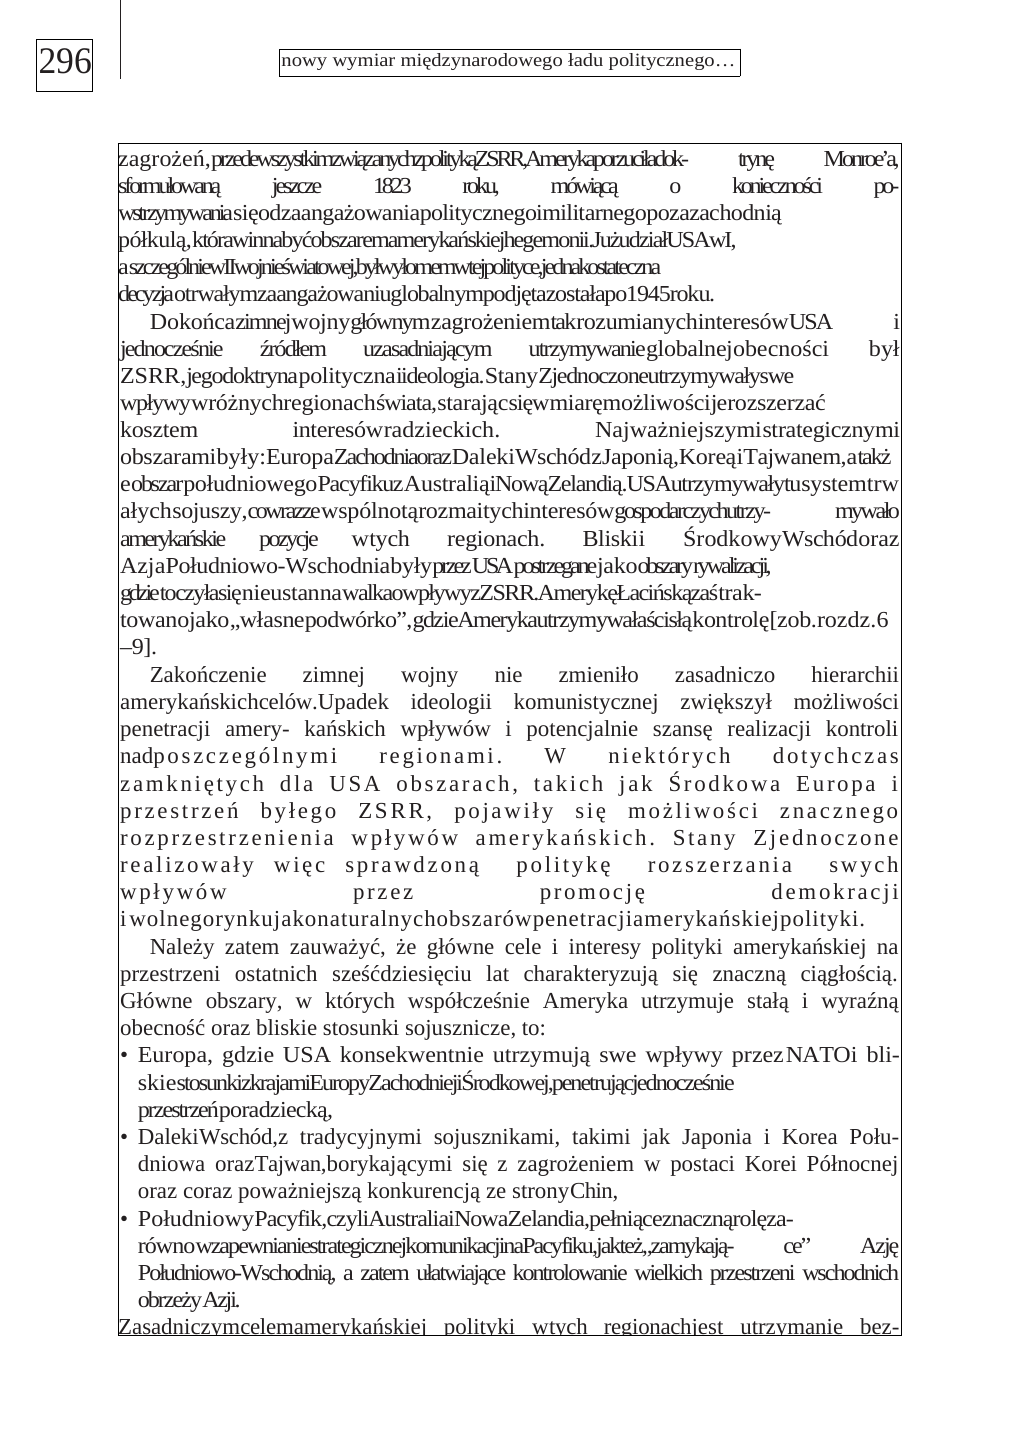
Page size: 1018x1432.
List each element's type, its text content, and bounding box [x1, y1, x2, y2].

text 296 [38, 40, 92, 82]
text nowy wymiar międzynarodowego ładu politycznego… [281, 50, 740, 71]
text Zakończenie zimnej wojny nie zmieniło zasadniczo hierarchii amerykańskichcelów.Upadek ideologii komunistycznej zwiększył możliwości penetracji amery- kańskich wpływów i potencjalnie szansę realizacji kontroli nadposzczególnymi regionami. W niektórych dotychczas zamkniętych dla USA obszarach, takich jak Środkowa Europa i przestrzeń byłego ZSRR, pojawiły się możliwości znacznego rozprzestrzenienia wpływów amerykańskich. Stany Zjednoczone realizowały więc sprawdzoną politykę rozszerzania swych wpływów przez promocję demokracji iwolnegorynkujakonaturalnychobszarówpenetracjiamerykańskiejpolityki. [120, 661, 900, 931]
list PołudniowyPacyfik,czyliAustraliaiNowaZelandia,pełniąceznacznąrolęza- równowzapewnianiestrategicznejkomunikacjinaPacyfiku,jakteż„zamykają- ce” Azję Południowo-Wschodnią, a zatem ułatwiające kontrolowanie wielkich przestrzeni wschodnich obrzeżyAzji. [120, 1205, 899, 1312]
text DokońcazimnejwojnygłównymzagrożeniemtakrozumianychinteresówUSA i jednocześnie źródłem uzasadniającym utrzymywanieglobalnejobecności był ZSRR,jegodoktrynapolitycznaiideologia.StanyZjednoczoneutrzymywałyswe wpływywróżnychregionachświata,starającsięwmiaręmożliwościjerozszerzać kosztem interesówradzieckich. Najważniejszymistrategicznymi obszaramibyły:EuropaZachodniaorazDalekiWschódzJaponią,KoreąiTajwanem,atakżeobszarpołudniowegoPacyfikuzAustraliąiNowąZelandią.USAutrzymywałytusystemtrwałychsojuszy,cowrazzewspólnotąrozmaitychinteresówgospodarczychutrzy- mywało amerykańskie pozycje wtych regionach. Bliskii ŚrodkowyWschódoraz AzjaPołudniowo-WschodniabyłyprzezUSApostrzeganejakoobszaryrywalizacji, gdzietoczyłasięnieustannawalkaowpływyzZSRR.AmerykęŁacińskązaśtrak-towanojako„własnepodwórko”,gdzieAmerykautrzymywałaścisłąkontrolę[zob.rozdz.6–9]. [120, 308, 900, 659]
list DalekiWschód,z tradycyjnymi sojusznikami, takimi jak Japonia i Korea Połu- dniowa orazTajwan,borykającymi się z zagrożeniem w postaci Korei Północnej oraz coraz poważniejszą konkurencją ze stronyChin, [120, 1123, 899, 1204]
list Europa, gdzie USA konsekwentnie utrzymują swe wpływy przezNATOi bli- skiestosunkizkrajamiEuropyZachodniejiŚrodkowej,penetrującjednocześnie przestrzeńporadziecką, [120, 1042, 899, 1122]
text Zasadniczymcelemamerykańskiej polityki wtych regionachjest utrzymanie bez-pieczeństwaiewentualnie rozszerzenieswego oddziaływania, jak w przypadkuEu- [119, 1313, 899, 1335]
text zagrożeń,przedewszystkimzwiązanychzpolitykąZSRR,Amerykaporzuciładok- trynę Monroe’a, sformułowaną jeszcze 1823 roku, mówiącą o konieczności po- wstrzymywaniasięodzaangażowaniapolitycznegoimilitarnegopozazachodnią półkulą,którawinnabyćobszaremamerykańskiejhegemonii.JużudziałUSAwI, aszczególniewIIwojnieświatowej,byłwyłomemwtejpolityce,jednakostateczna decyzjaotrwałymzaangażowaniuglobalnympodjętazostałapo1945roku. [119, 145, 899, 307]
text Należy zatem zauważyć, że główne cele i interesy polityki amerykańskiej na przestrzeni ostatnich sześćdziesięciu lat charakteryzują się znaczną ciągłością. Główne obszary, w których współcześnie Ameryka utrzymuje stałą i wyraźną obecność oraz bliskie stosunki sojusznicze, to: [120, 933, 900, 1041]
